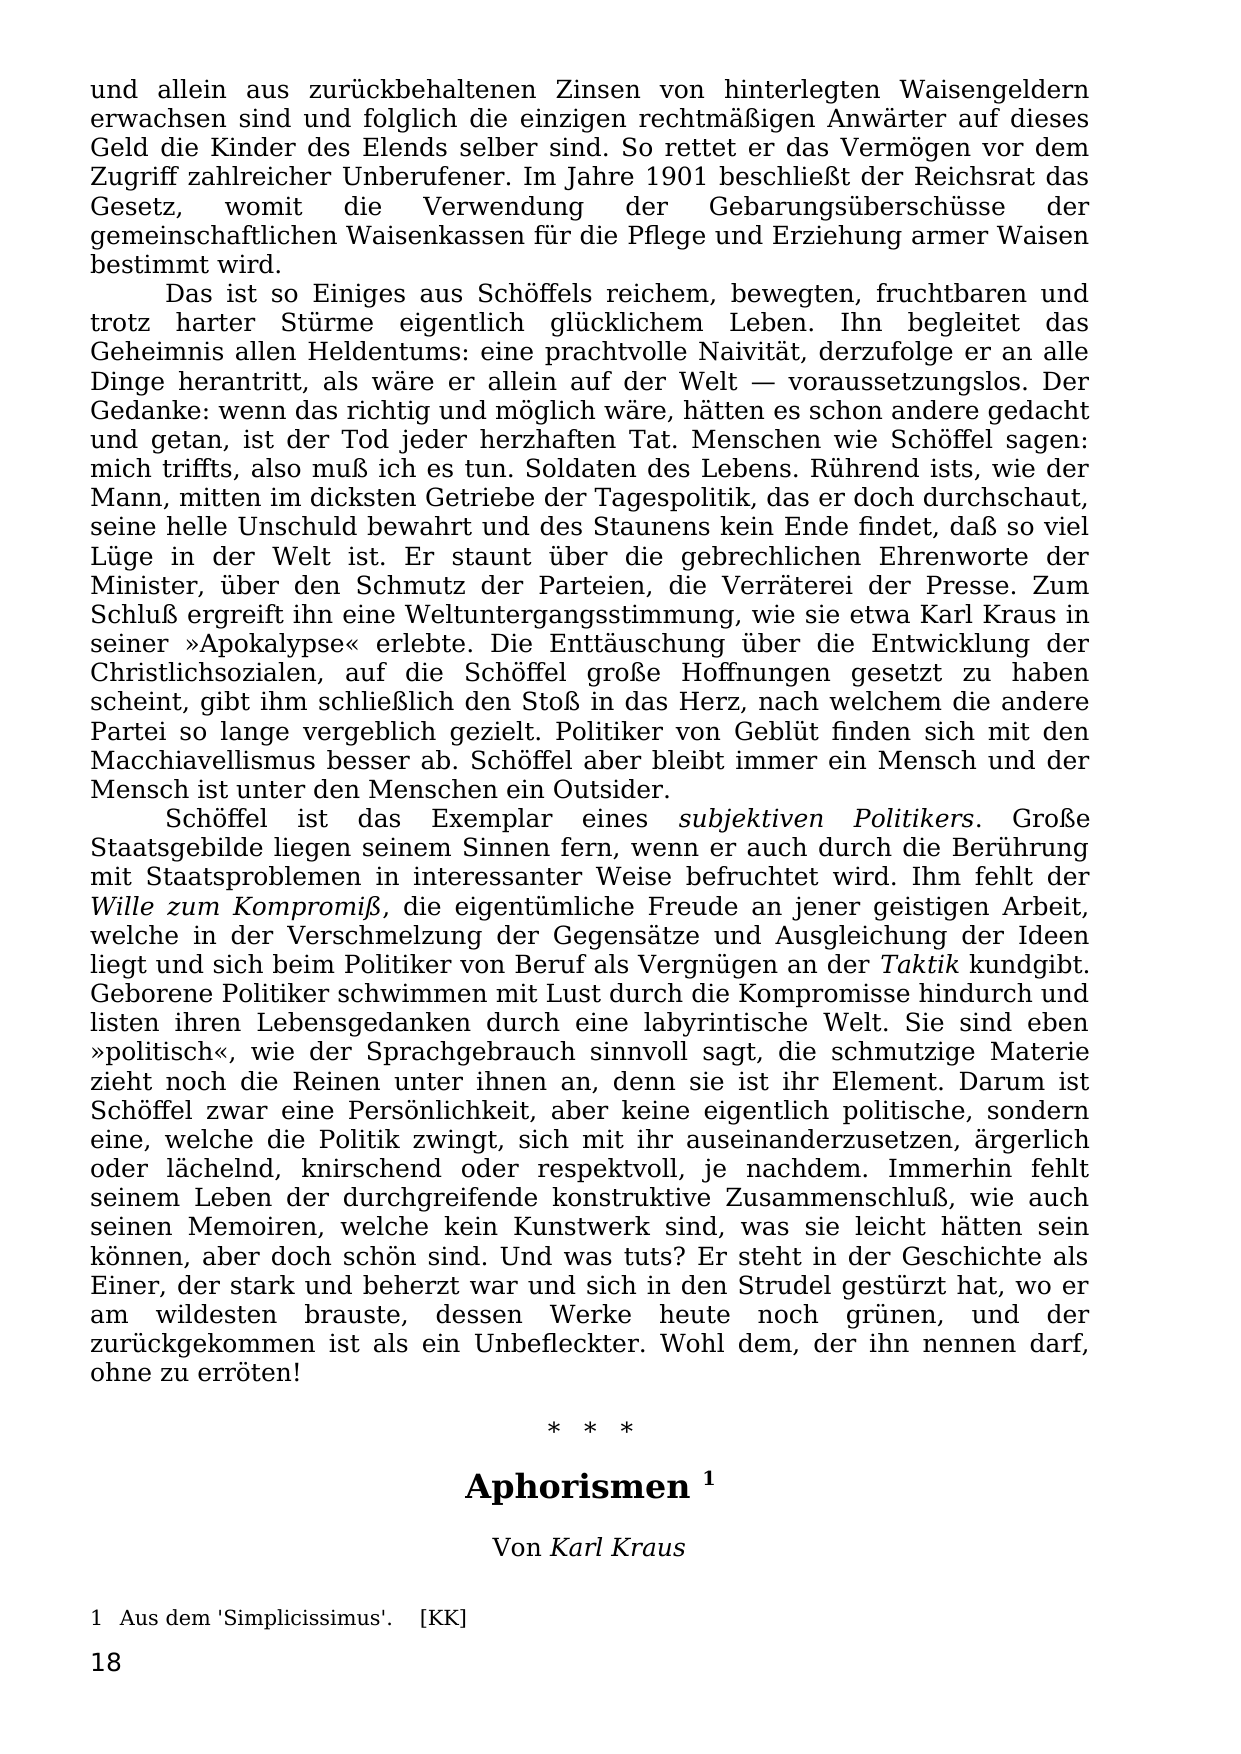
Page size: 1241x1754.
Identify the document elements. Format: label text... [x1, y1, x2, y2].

text Das ist so Einiges aus Schöffels reichem, bewegten, fruchtbaren und trotz harter Stürme eigentlich glücklichem Leben. Ihn begleitet das Geheimnis allen Heldentums: eine prachtvolle Naivität, derzufolge er an alle Dinge herantritt, als wäre er allein auf der Welt — voraussetzungslos. Der Gedanke: wenn das richtig und möglich wäre, hätten es schon andere gedacht und getan, ist der Tod jeder herzhaften Tat. Menschen wie Schöffel sagen: mich triffts, also muß ich es tun. Soldaten des Lebens. Rührend ists, wie der Mann, mitten im dicksten Getriebe der Tagespolitik, das er doch durchschaut, seine helle Unschuld bewahrt und des Staunens kein Ende findet, daß so viel Lüge in der Welt ist. Er staunt über die gebrechlichen Ehrenworte der Minister, über den Schmutz der Parteien, die Verräterei der Presse. Zum Schluß ergreift ihn eine Weltuntergangsstimmung, wie sie etwa Karl Kraus in seiner »Apokalypse« erlebte. Die Enttäuschung über die Entwicklung der Christlichsozialen, auf die Schöffel große Hoffnungen gesetzt zu haben scheint, gibt ihm schließlich den Stoß in das Herz, nach welchem die andere Partei so lange vergeblich gezielt. Politiker von Geblüt finden sich mit den Macchiavellismus besser ab. Schöffel aber bleibt immer ein Mensch und der Mensch ist unter den Menschen ein Outsider. [90, 279, 1091, 804]
text Aus dem 'Simplicissimus'. [KK] [90, 1606, 1091, 1631]
text Von Karl Kraus [90, 1506, 1091, 1562]
text Schöffel ist das Exemplar eines subjektiven Politikers. Große Staatsgebilde liegen seinem Sinnen fern, wenn er auch durch die Berührung mit Staatsproblemen in interessanter Weise befruchtet wird. Ihm fehlt der Wille zum Kompromiß, die eigentümliche Freude an jener geistigen Arbeit, welche in der Verschmelzung der Gegensätze und Ausgleichung der Ideen liegt und sich beim Politiker von Beruf als Vergnügen an der Taktik kundgibt. Geborene Politiker schwimmen mit Lust durch die Kompromisse hindurch und listen ihren Lebensgedanken durch eine labyrintische Welt. Sie sind eben »politisch«, wie der Sprachgebrauch sinnvoll sagt, die schmutzige Materie zieht noch die Reinen unter ihnen an, denn sie ist ihr Element. Darum ist Schöffel zwar eine Persönlichkeit, aber keine eigentlich politische, sondern eine, welche die Politik zwingt, sich mit ihr auseinanderzusetzen, ärgerlich oder lächelnd, knirschend oder respektvoll, je nachdem. Immerhin fehlt seinem Leben der durchgreifende konstruktive Zusammenschluß, wie auch seinen Memoiren, welche kein Kunstwerk sind, was sie leicht hätten sein können, aber doch schön sind. Und was tuts? Er steht in der Geschichte als Einer, der stark und beherzt war und sich in den Strudel gestürzt hat, wo er am wildesten brauste, dessen Werke heute noch grünen, und der zurückgekommen ist als ein Unbefleckter. Wohl dem, der ihn nennen darf, ohne zu erröten! [90, 804, 1091, 1387]
text und allein aus zurückbehaltenen Zinsen von hinterlegten Waisengeldern erwachsen sind und folglich die einzigen rechtmäßigen Anwärter auf dieses Geld die Kinder des Elends selber sind. So rettet er das Vermögen vor dem Zugriff zahlreicher Unberufener. Im Jahre 1901 beschließt der Reichsrat das Gesetz, womit die Verwendung der Gebarungsüberschüsse der gemeinschaftlichen Waisenkassen für die Pflege und Erziehung armer Waisen bestimmt wird. [90, 75, 1091, 279]
text * * * [90, 1417, 1091, 1446]
text Aphorismen [90, 1446, 1091, 1506]
